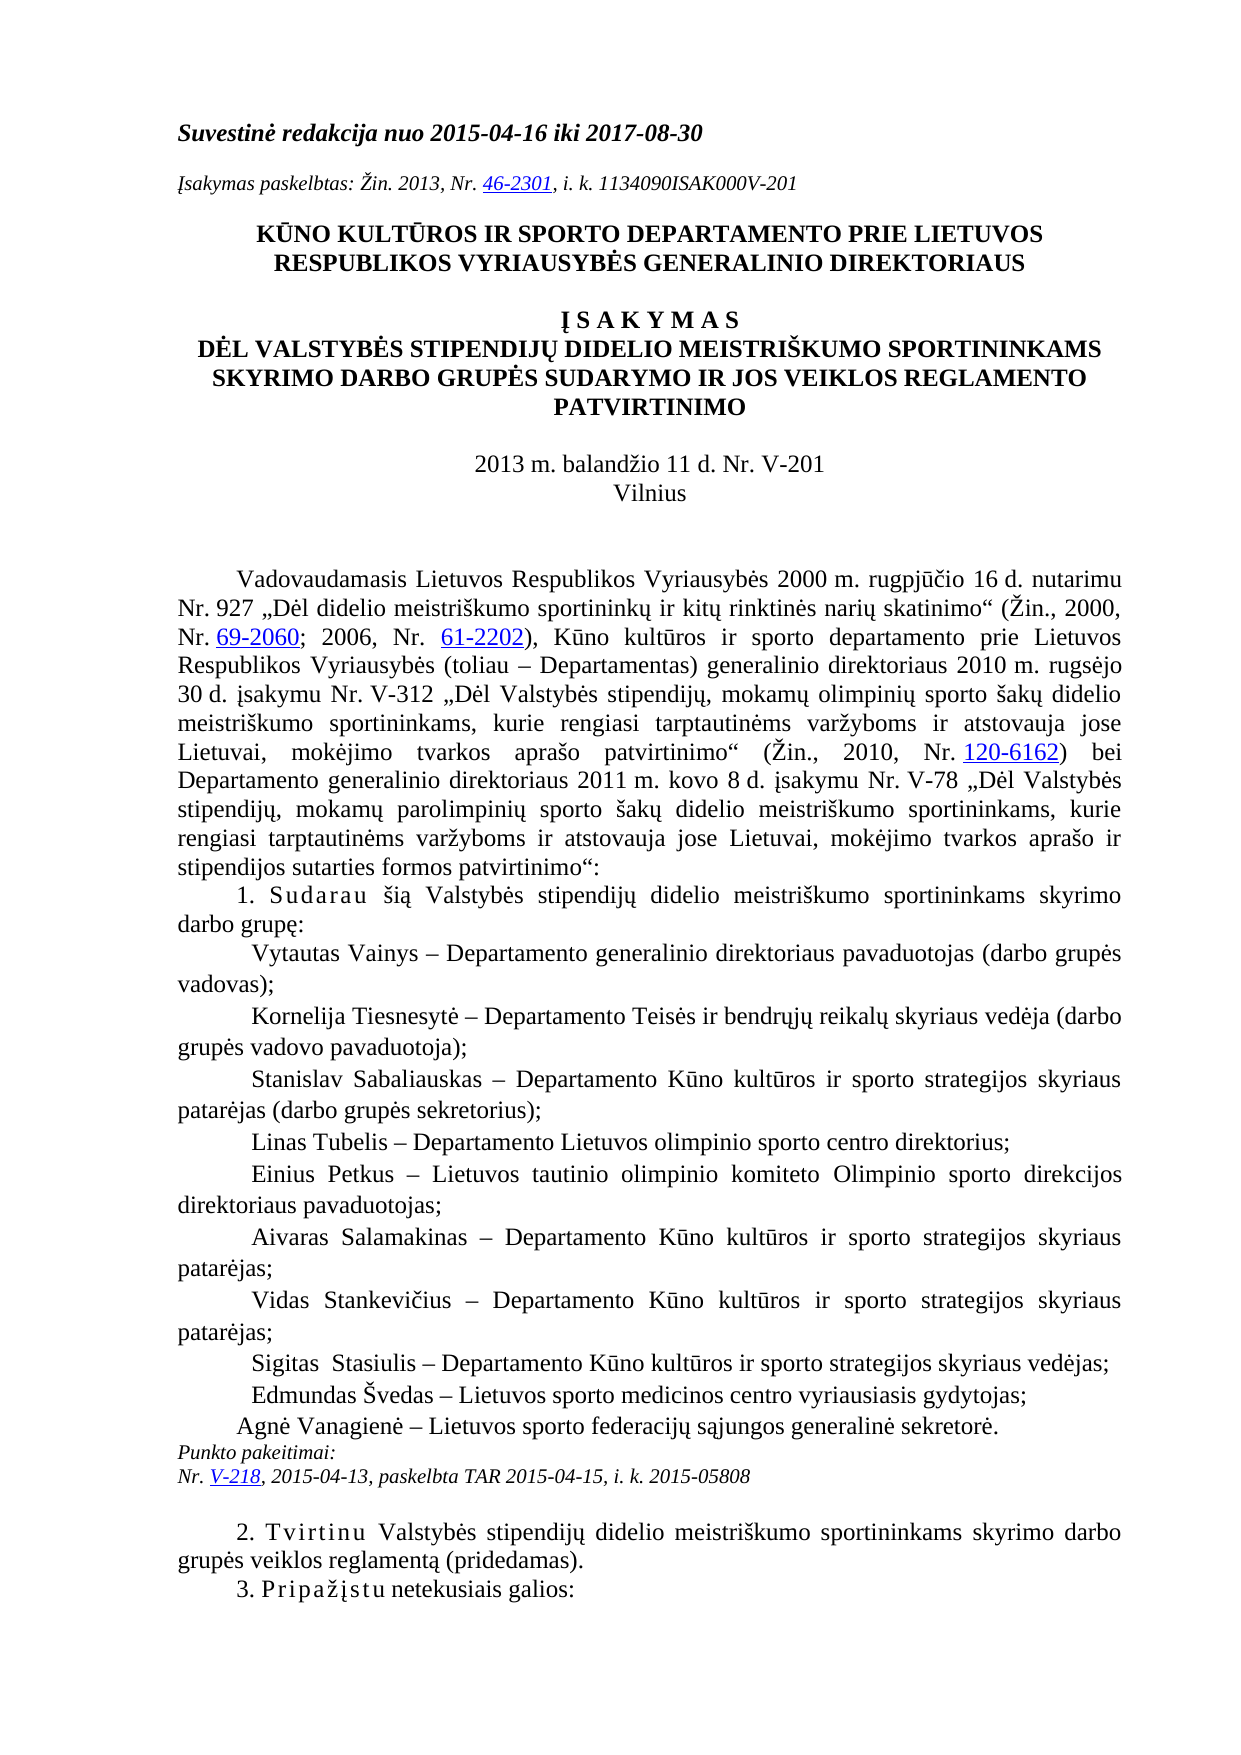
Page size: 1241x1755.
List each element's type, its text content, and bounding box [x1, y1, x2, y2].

text Suvestinė redakcija nuo 2015-04-16 iki 2017-08-30 [177, 118, 1122, 147]
text Kornelija Tiesnesytė – Departamento Teisės ir bendrųjų reikalų skyriaus vedėja (darbo grupės vadovo pavaduotoja); [177, 1001, 1122, 1061]
text Nr. V-218, 2015-04-13, paskelbta TAR 2015-04-15, i. k. 2015-05808 [177, 1464, 1122, 1488]
text DĖL valstybės stipendijų didelio meistriškumo sportininkams skyrimo darbo grupės sudarymo ir jos veiklos reglamento patvirtinimo [177, 334, 1122, 420]
text Sigitas Stasiulis – Departamento Kūno kultūros ir sporto strategijos skyriaus vedėjas; [177, 1348, 1122, 1377]
text Punkto pakeitimai: [177, 1440, 1122, 1464]
text Vadovaudamasis Lietuvos Respublikos Vyriausybės 2000 m. rugpjūčio 16 d. nutarimu Nr. 927 „Dėl didelio meistriškumo sportininkų ir kitų rinktinės narių skatinimo“ (Žin., 2000, Nr. 69-2060; 2006, Nr. 61-2202), Kūno kultūros ir sporto departamento prie Lietuvos Respublikos Vyriausybės (toliau – Departamentas) generalinio direktoriaus 2010 m. rugsėjo 30 d. įsakymu Nr. V-312 „Dėl Valstybės stipendijų, mokamų olimpinių sporto šakų didelio meistriškumo sportininkams, kurie rengiasi tarptautinėms varžyboms ir atstovauja jose Lietuvai, mokėjimo tvarkos aprašo patvirtinimo“ (Žin., 2010, Nr. 120-6162) bei Departamento generalinio direktoriaus 2011 m. kovo 8 d. įsakymu Nr. V-78 „Dėl Valstybės stipendijų, mokamų parolimpinių sporto šakų didelio meistriškumo sportininkams, kurie rengiasi tarptautinėms varžyboms ir atstovauja jose Lietuvai, mokėjimo tvarkos aprašo ir stipendijos sutarties formos patvirtinimo“: [177, 564, 1122, 880]
text Agnė Vanagienė – Lietuvos sporto federacijų sąjungos generalinė sekretorė. [177, 1411, 1122, 1440]
text Aivaras Salamakinas – Departamento Kūno kultūros ir sporto strategijos skyriaus patarėjas; [177, 1222, 1122, 1282]
text KŪNO KULTŪROS IR SPORTO DEPARTAMENTO PRIE LIETUVOS RESPUBLIKOS VYRIAUSYBĖS generaliniO direktoriAus [177, 219, 1122, 277]
text Stanislav Sabaliauskas – Departamento Kūno kultūros ir sporto strategijos skyriaus patarėjas (darbo grupės sekretorius); [177, 1064, 1122, 1124]
text Linas Tubelis – Departamento Lietuvos olimpinio sporto centro direktorius; [177, 1127, 1122, 1156]
text Vytautas Vainys – Departamento generalinio direktoriaus pavaduotojas (darbo grupės vadovas); [177, 938, 1122, 998]
text Edmundas Švedas – Lietuvos sporto medicinos centro vyriausiasis gydytojas; [177, 1380, 1122, 1408]
text Einius Petkus – Lietuvos tautinio olimpinio komiteto Olimpinio sporto direkcijos direktoriaus pavaduotojas; [177, 1159, 1122, 1219]
text 2. Tvirtinu Valstybės stipendijų didelio meistriškumo sportininkams skyrimo darbo grupės veiklos reglamentą (pridedamas). [177, 1517, 1122, 1574]
text 3. Pripažįstu netekusiais galios: [177, 1574, 1122, 1603]
text 2013 m. balandžio 11 d. Nr. V-201 [177, 449, 1122, 478]
text Įsakymas paskelbtas: Žin. 2013, Nr. 46-2301, i. k. 1134090ISAK000V-201 [177, 171, 1122, 195]
text Į s a k y m a s [177, 305, 1122, 334]
text Vidas Stankevičius – Departamento Kūno kultūros ir sporto strategijos skyriaus patarėjas; [177, 1285, 1122, 1345]
text 1. Sudarau šią Valstybės stipendijų didelio meistriškumo sportininkams skyrimo darbo grupę: [177, 880, 1122, 938]
text Vilnius [177, 478, 1122, 507]
